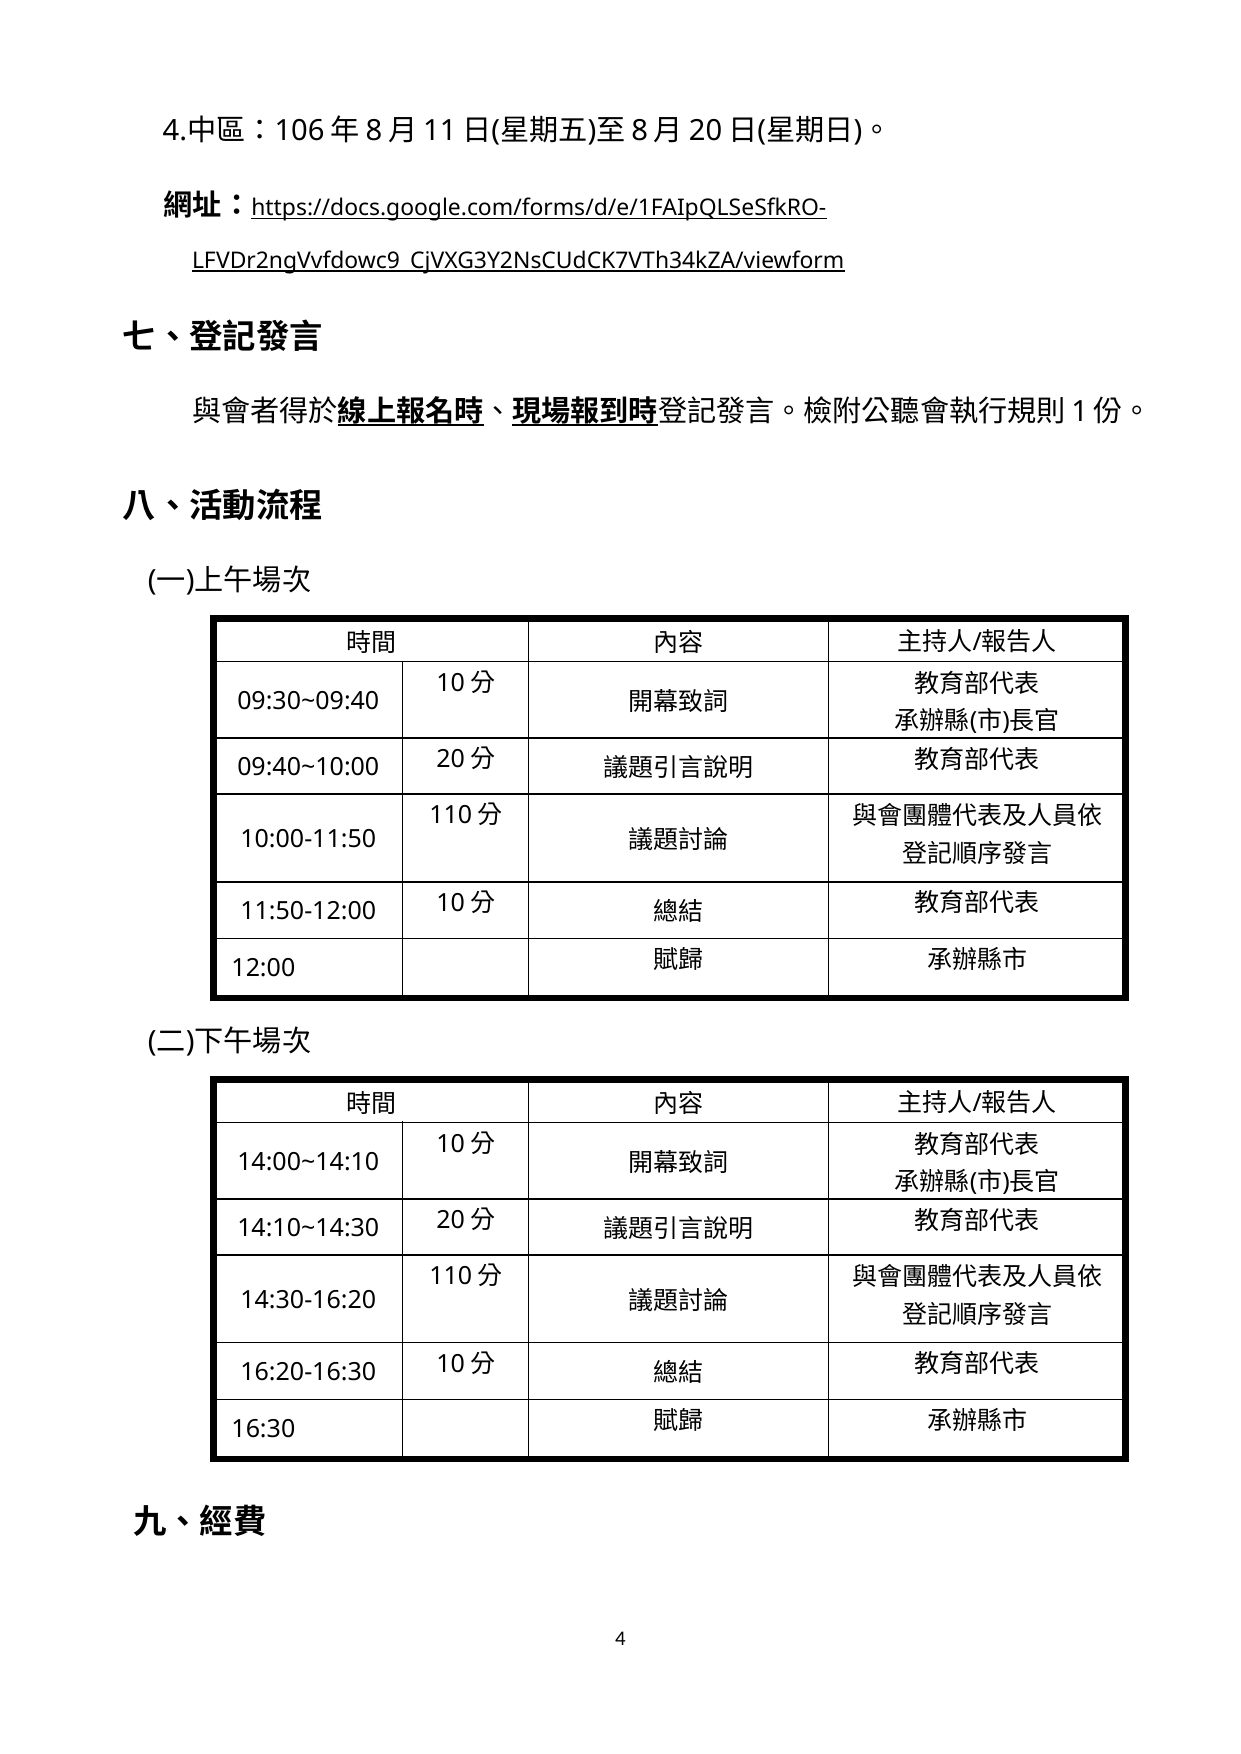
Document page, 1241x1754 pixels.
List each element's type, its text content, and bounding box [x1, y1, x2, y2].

text 網址：https://docs.google.com/forms/d/e/1FAIpQLSeSfkRO-LFVDr2ngVvfdowc9_CjVXG3Y2NsCUdCK7VTh34kZA/viewform [133, 165, 1152, 278]
table_header 主持人/報告人 [829, 1083, 1122, 1121]
table_cell 16:30 [217, 1400, 402, 1456]
table_cell 議題討論 [529, 1256, 828, 1342]
table_cell 教育部代表 [829, 1200, 1122, 1254]
table_cell 10分 [403, 1343, 528, 1398]
table_cell 教育部代表 承辦縣(市)長官 [829, 1123, 1122, 1198]
table_cell 14:00~14:10 [217, 1123, 402, 1198]
table_cell 11:50-12:00 [217, 883, 402, 938]
table_cell [403, 939, 528, 995]
table_cell 教育部代表 [829, 883, 1122, 938]
table_cell 賦歸 [529, 1400, 828, 1456]
table_cell 14:30-16:20 [217, 1256, 402, 1342]
table_cell 12:00 [217, 939, 402, 995]
table_header 時間 [217, 622, 528, 661]
table_cell 教育部代表 [829, 739, 1122, 793]
table_cell 與會團體代表及人員依登記順序發言 [829, 795, 1122, 881]
text 八、活動流程 [89, 465, 1152, 540]
table_cell 20分 [403, 739, 528, 793]
table_cell 總結 [529, 1343, 828, 1398]
text 七、登記發言 [89, 297, 1152, 372]
table_cell 10:00-11:50 [217, 795, 402, 881]
table_cell 09:30~09:40 [217, 662, 402, 737]
text 九、經費 [118, 1481, 1152, 1556]
table_cell 賦歸 [529, 939, 828, 995]
table_cell [403, 1400, 528, 1456]
table_cell 09:40~10:00 [217, 739, 402, 793]
table_cell 16:20-16:30 [217, 1343, 402, 1398]
table_cell 議題引言說明 [529, 1200, 828, 1254]
table_cell 14:10~14:30 [217, 1200, 402, 1254]
text (一)上午場次 [148, 540, 1152, 615]
table_cell 議題討論 [529, 795, 828, 881]
table_header 內容 [529, 1083, 828, 1121]
text (二)下午場次 [148, 1001, 1152, 1076]
text 4.中區：106年8月11日(星期五)至8月20日(星期日)。 [162, 90, 1152, 165]
table_cell 與會團體代表及人員依登記順序發言 [829, 1256, 1122, 1342]
table_cell 10分 [403, 1123, 528, 1198]
table_cell 110分 [403, 1256, 528, 1342]
table_cell 教育部代表 [829, 1343, 1122, 1398]
table_cell 承辦縣市 [829, 939, 1122, 995]
table_cell 110分 [403, 795, 528, 881]
table_cell 總結 [529, 883, 828, 938]
table_cell 10分 [403, 883, 528, 938]
table_cell 議題引言說明 [529, 739, 828, 793]
table_cell 10分 [403, 662, 528, 737]
table_header 內容 [529, 622, 828, 661]
text 與會者得於線上報名時、現場報到時登記發言。檢附公聽會執行規則1份。 [192, 372, 1152, 447]
table_cell 20分 [403, 1200, 528, 1254]
table_cell 教育部代表 承辦縣(市)長官 [829, 662, 1122, 737]
table_header 時間 [217, 1083, 528, 1121]
table_cell 開幕致詞 [529, 1123, 828, 1198]
table_cell 承辦縣市 [829, 1400, 1122, 1456]
table_header 主持人/報告人 [829, 622, 1122, 661]
table_cell 開幕致詞 [529, 662, 828, 737]
